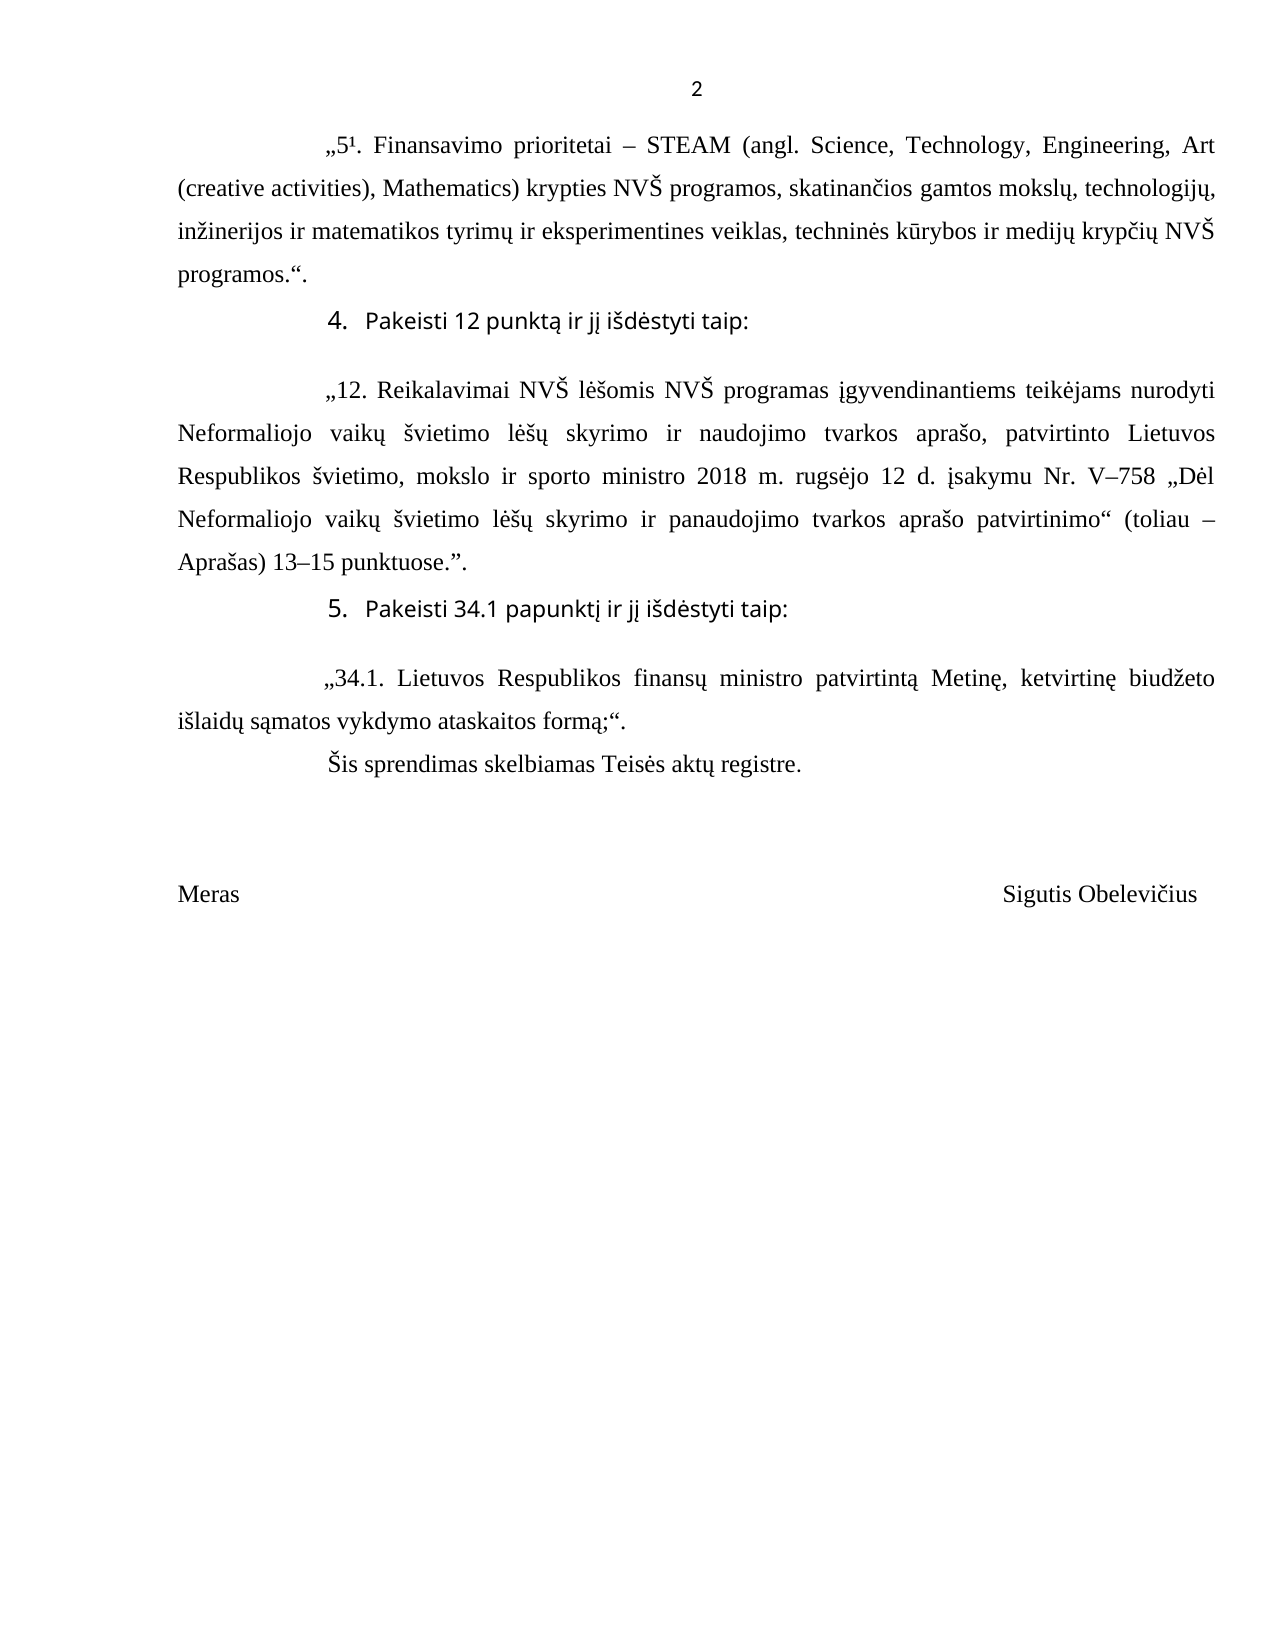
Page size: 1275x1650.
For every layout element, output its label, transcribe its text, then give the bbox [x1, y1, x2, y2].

text Meras Sigutis Obelevičius [177, 879, 1216, 908]
text Šis sprendimas skelbiamas Teisės aktų registre. [177, 749, 1216, 778]
text „34.1. Lietuvos Respublikos finansų ministro patvirtintą Metinę, ketvirtinę biudžeto išlaidų sąmatos vykdymo ataskaitos formą;“. [177, 663, 1216, 735]
text 5. Pakeisti 34.1 papunktį ir jį išdėstyti taip: [327, 591, 1216, 625]
text „5¹. Finansavimo prioritetai – STEAM (angl. Science, Technology, Engineering, Art (creative activities), Mathematics) krypties NVŠ programos, skatinančios gamtos mokslų, technologijų, inžinerijos ir matematikos tyrimų ir eksperimentines veiklas, techninės kūrybos ir medijų krypčių NVŠ programos.“. [177, 130, 1216, 288]
text 4. Pakeisti 12 punktą ir jį išdėstyti taip: [327, 302, 1216, 336]
text „12. Reikalavimai NVŠ lėšomis NVŠ programas įgyvendinantiems teikėjams nurodyti Neformaliojo vaikų švietimo lėšų skyrimo ir naudojimo tvarkos aprašo, patvirtinto Lietuvos Respublikos švietimo, mokslo ir sporto ministro 2018 m. rugsėjo 12 d. įsakymu Nr. V–758 „Dėl Neformaliojo vaikų švietimo lėšų skyrimo ir panaudojimo tvarkos aprašo patvirtinimo“ (toliau – Aprašas) 13–15 punktuose.”. [177, 375, 1216, 576]
